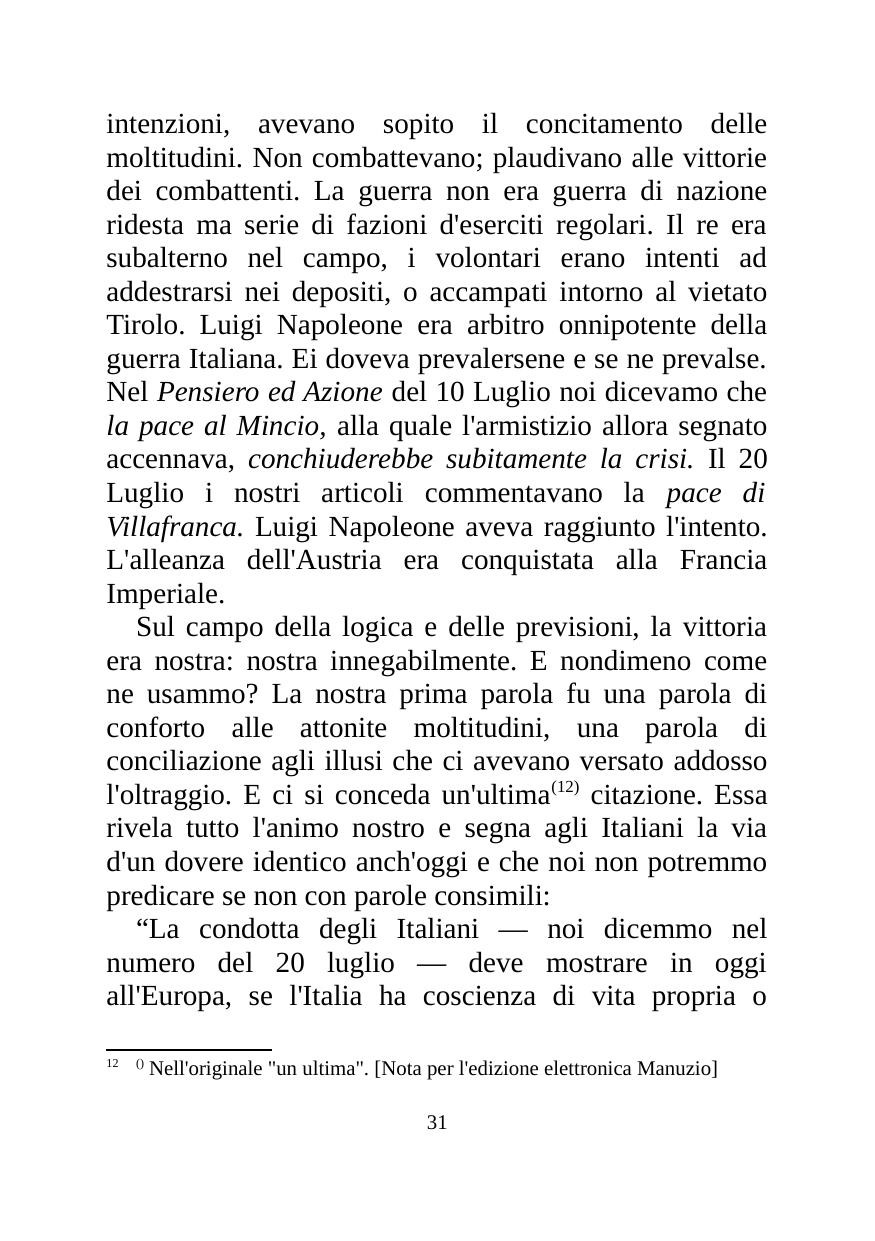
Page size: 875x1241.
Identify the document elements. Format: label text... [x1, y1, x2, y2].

text intenzioni, avevano sopito il concitamento delle moltitudini. Non combattevano; plaudivano alle vittorie dei combattenti. La guerra non era guerra di nazione ridesta ma serie di fazioni d'eserciti regolari. Il re era subalterno nel campo, i volontari erano intenti ad addestrarsi nei depositi, o accampati intorno al vietato Tirolo. Luigi Napoleone era arbitro onnipotente della guerra Italiana. Ei doveva prevalersene e se ne prevalse. Nel Pensiero ed Azione del 10 Luglio noi dicevamo che la pace al Mincio, alla quale l'armistizio allora segnato accennava, conchiuderebbe subitamente la crisi. Il 20 Luglio i nostri articoli commentavano la pace di Villafranca. Luigi Napoleone aveva raggiunto l'intento. L'alleanza dell'Austria era conquistata alla Francia Imperiale. [106, 106, 768, 609]
text “La condotta degli Italiani — noi dicemmo nel numero del 20 luglio — deve mostrare in oggi all'Europa, se l'Italia ha coscienza di vita propria o [106, 911, 768, 1012]
text () Nell'originale "un ultima". [Nota per l'edizione elettronica Manuzio] [106, 1056, 768, 1080]
text Sul campo della logica e delle previsioni, la vittoria era nostra: nostra innegabilmente. E nondimeno come ne usammo? La nostra prima parola fu una parola di conforto alle attonite moltitudini, una parola di conciliazione agli illusi che ci avevano versato addosso l'oltraggio. E ci si conceda un'ultima() citazione. Essa rivela tutto l'animo nostro e segna agli Italiani la via d'un dovere identico anch'oggi e che noi non potremmo predicare se non con parole consimili: [106, 609, 768, 911]
